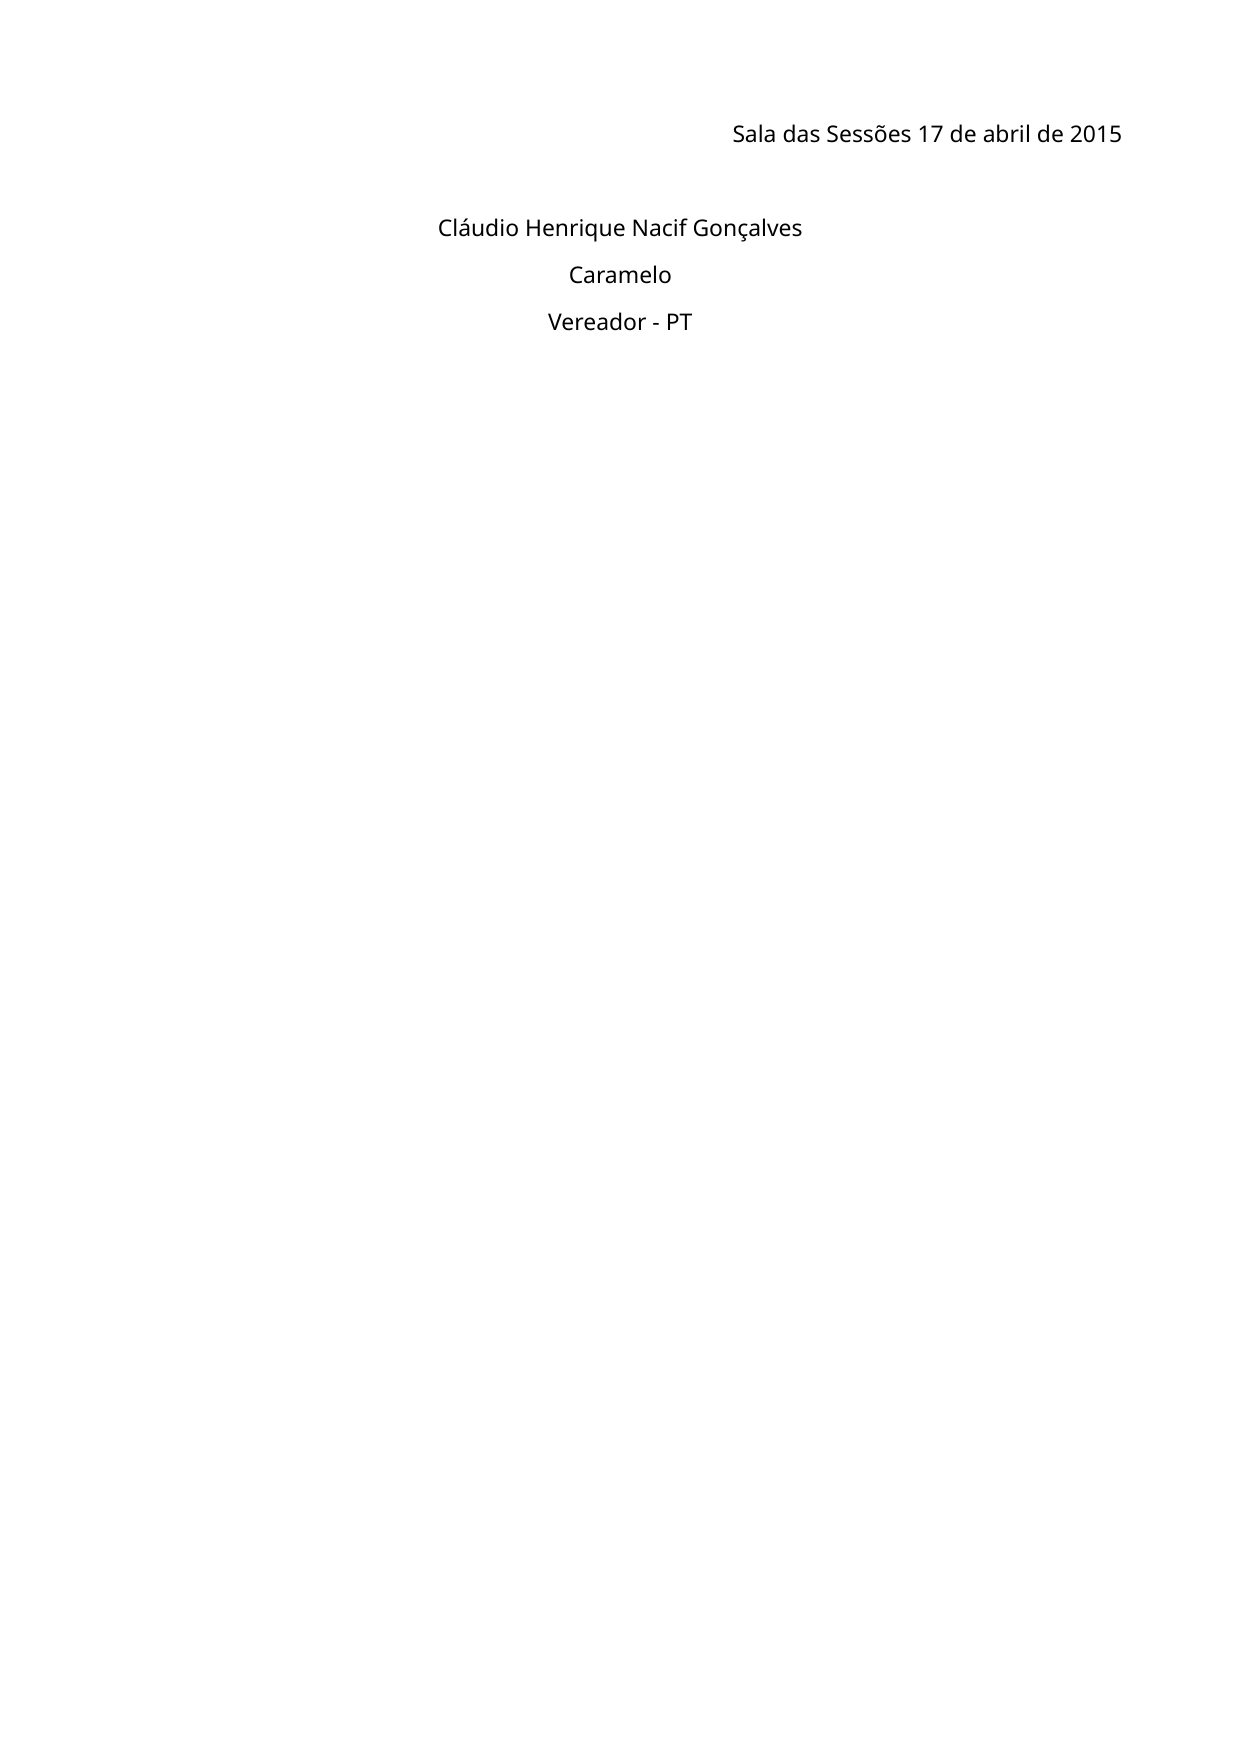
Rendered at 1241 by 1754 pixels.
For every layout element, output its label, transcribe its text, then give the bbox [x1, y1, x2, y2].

text Sala das Sessões 17 de abril de 2015 [118, 118, 1122, 149]
text Caramelo [118, 259, 1122, 290]
text Vereador - PT [118, 306, 1122, 337]
text Cláudio Henrique Nacif Gonçalves [118, 212, 1122, 243]
